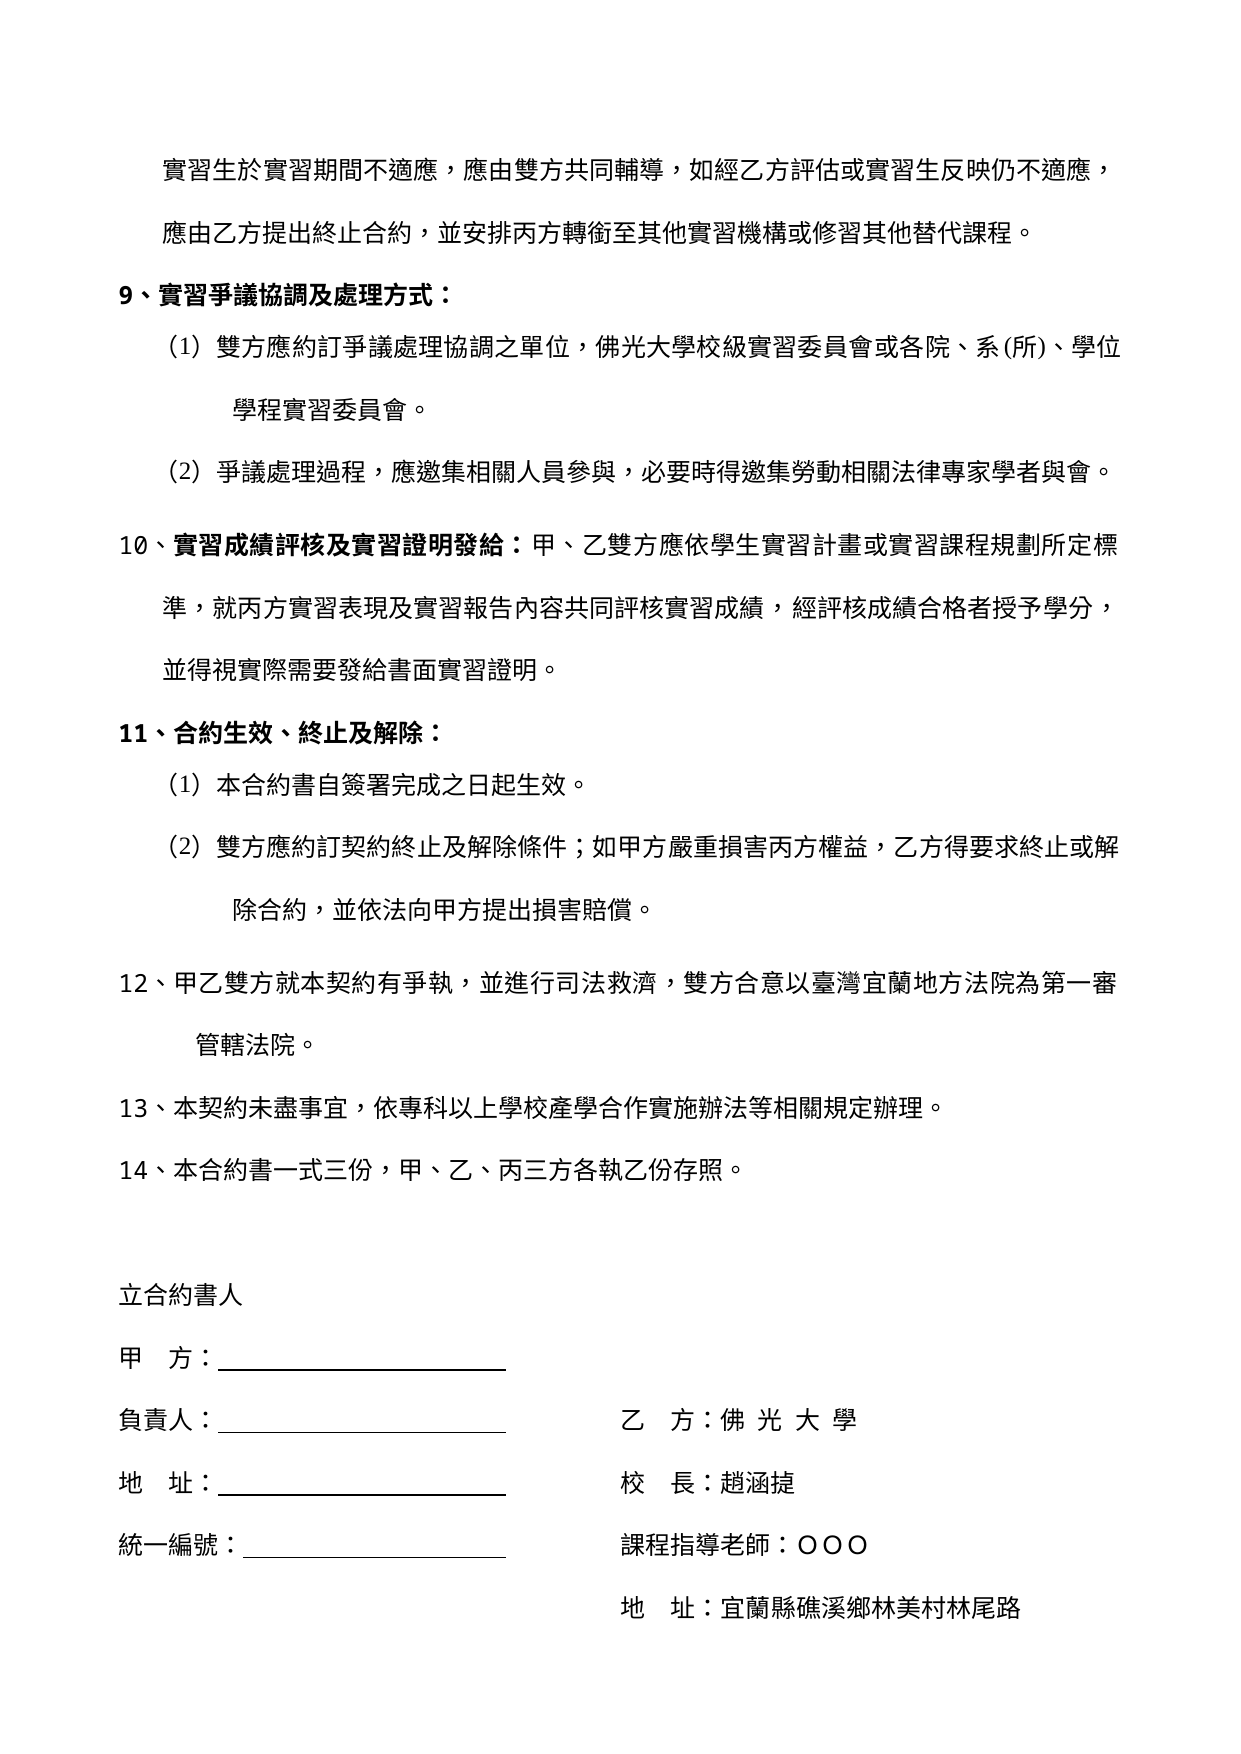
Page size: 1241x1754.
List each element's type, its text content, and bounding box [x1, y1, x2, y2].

text 課程指導老師：ＯＯＯ [620, 1502, 1022, 1564]
list 實習爭議協調及處理方式： [118, 252, 1119, 314]
text 統一編號： [118, 1502, 520, 1564]
text 地 址： [118, 1439, 520, 1502]
list 本合約書自簽署完成之日起生效。 [153, 752, 1122, 814]
list 爭議處理過程，應邀集相關人員參與，必要時得邀集勞動相關法律專家學者與會。 [153, 439, 1122, 502]
text 乙 方：佛 光 大 學 [620, 1377, 1022, 1439]
list 雙方應約訂爭議處理協調之單位，佛光大學校級實習委員會或各院、系(所)、學位學程實習委員會。 [153, 314, 1122, 439]
list 雙方應約訂契約終止及解除條件；如甲方嚴重損害丙方權益，乙方得要求終止或解除合約，並依法向甲方提出損害賠償。 [153, 814, 1122, 939]
text 立合約書人 [118, 1252, 1022, 1314]
list 本契約未盡事宜，依專科以上學校產學合作實施辦法等相關規定辦理。 [118, 1064, 1119, 1127]
text 校 長：趙涵㨗 [620, 1439, 1022, 1502]
list 本合約書一式三份，甲、乙、丙三方各執乙份存照。 [118, 1127, 1119, 1189]
list 合約生效、終止及解除： [118, 689, 1119, 752]
text 甲 方： [118, 1314, 520, 1377]
text 負責人： [118, 1377, 520, 1439]
list 實習成績評核及實習證明發給：甲、乙雙方應依學生實習計畫或實習課程規劃所定標準，就丙方實習表現及實習報告內容共同評核實習成績，經評核成績合格者授予學分，並得視實際需要發給書面實習證明。 [118, 502, 1119, 689]
text 地 址：宜蘭縣礁溪鄉林美村林尾路 [620, 1564, 1022, 1627]
text 實習生於實習期間不適應，應由雙方共同輔導，如經乙方評估或實習生反映仍不適應，應由乙方提出終止合約，並安排丙方轉銜至其他實習機構或修習其他替代課程。 [162, 127, 1119, 252]
list 甲乙雙方就本契約有爭執，並進行司法救濟，雙方合意以臺灣宜蘭地方法院為第一審管轄法院。 [118, 939, 1119, 1064]
